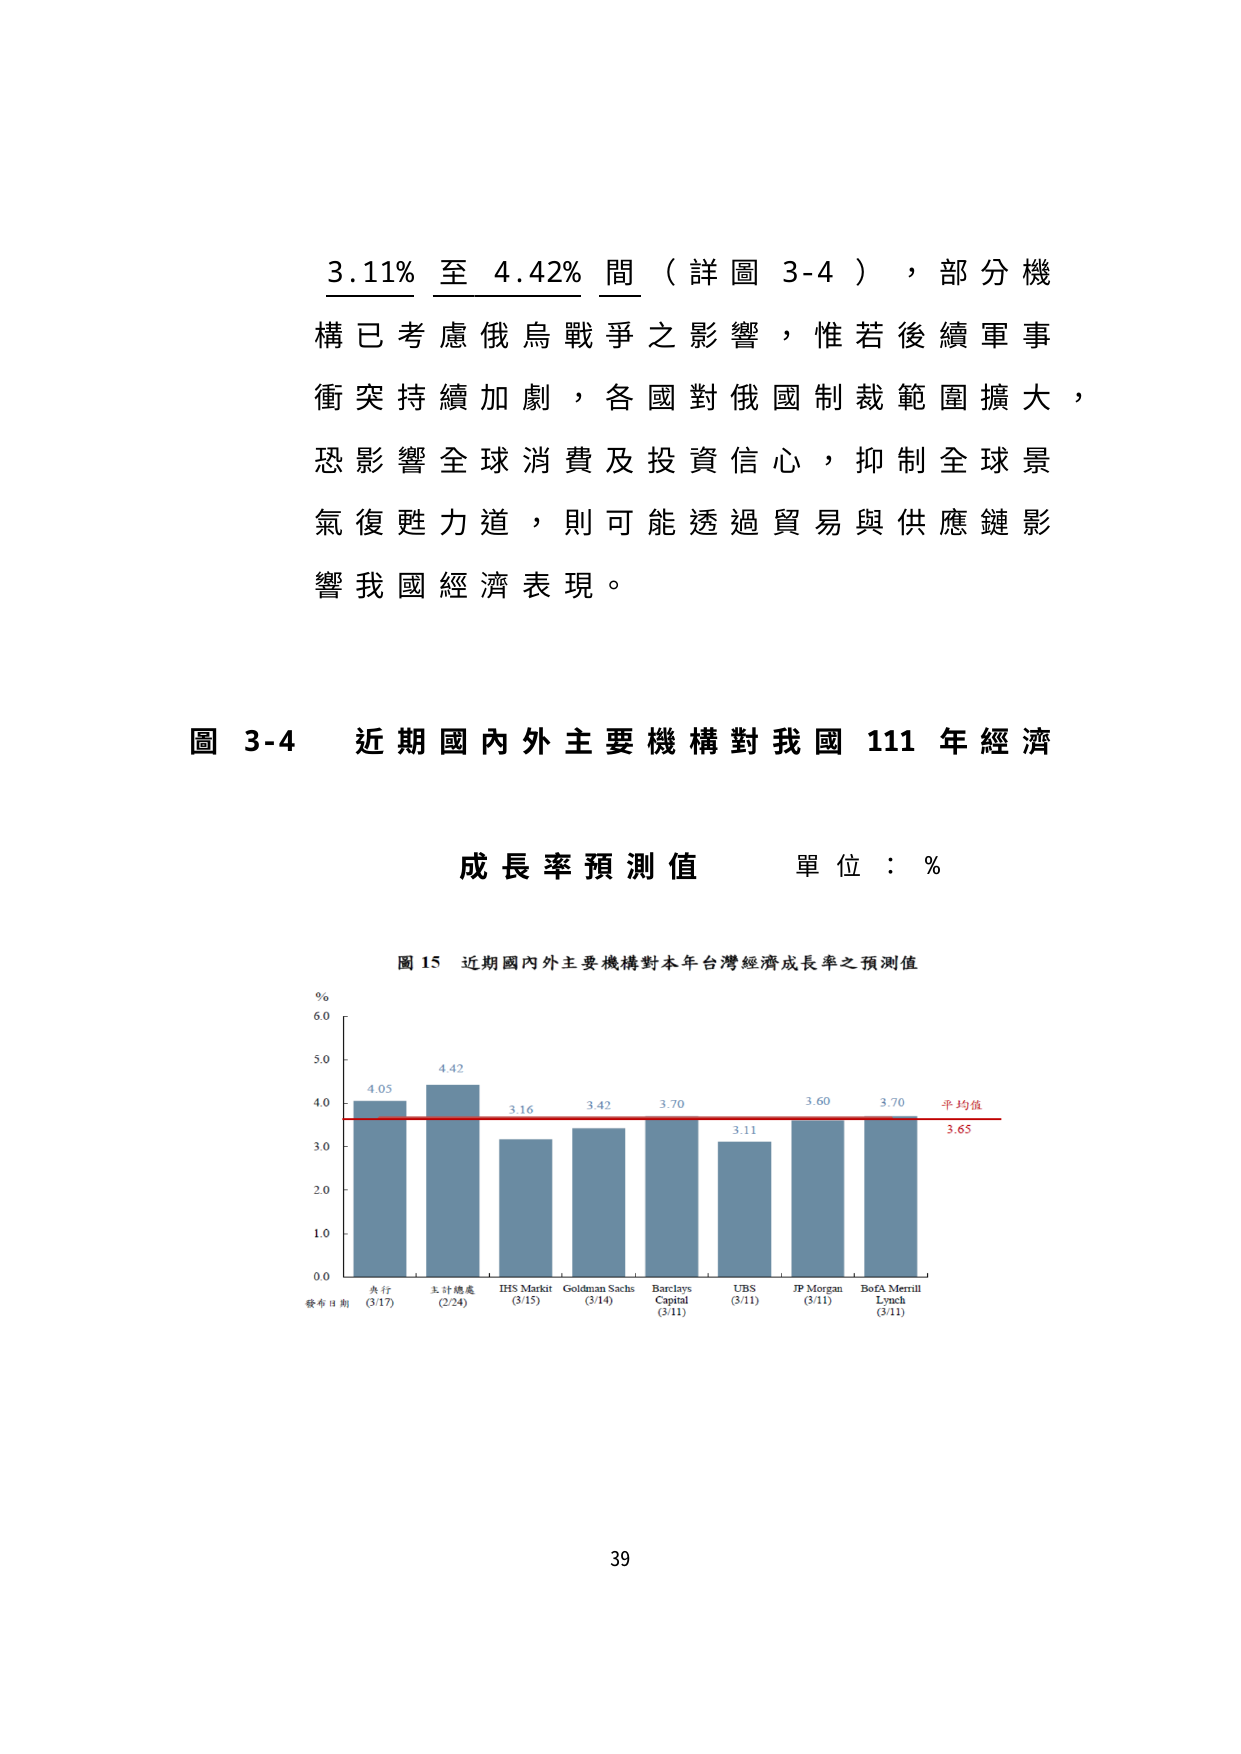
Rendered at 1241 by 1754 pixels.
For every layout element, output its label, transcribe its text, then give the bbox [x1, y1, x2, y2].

text 111年預期全球經濟持續復甦，可望帶動我國出口再創新高，加上民間消費回穩，國內外廠商持續投資臺灣等態勢下，主要機構預測我國111年經濟成長率介於3.11%至4.42%間（詳圖3-4），部分機構已考慮俄烏戰爭之影響，惟若後續軍事衝突持續加劇，各國對俄國制裁範圍擴大，恐影響全球消費及投資信心，抑制全球景氣復甦力道，則可能透過貿易與供應鏈影響我國經濟表現。 [271, 229, 1058, 604]
text 圖3-4 近期國內外主要機構對我國111年經濟成長率預測值 單位：% [183, 667, 1058, 917]
